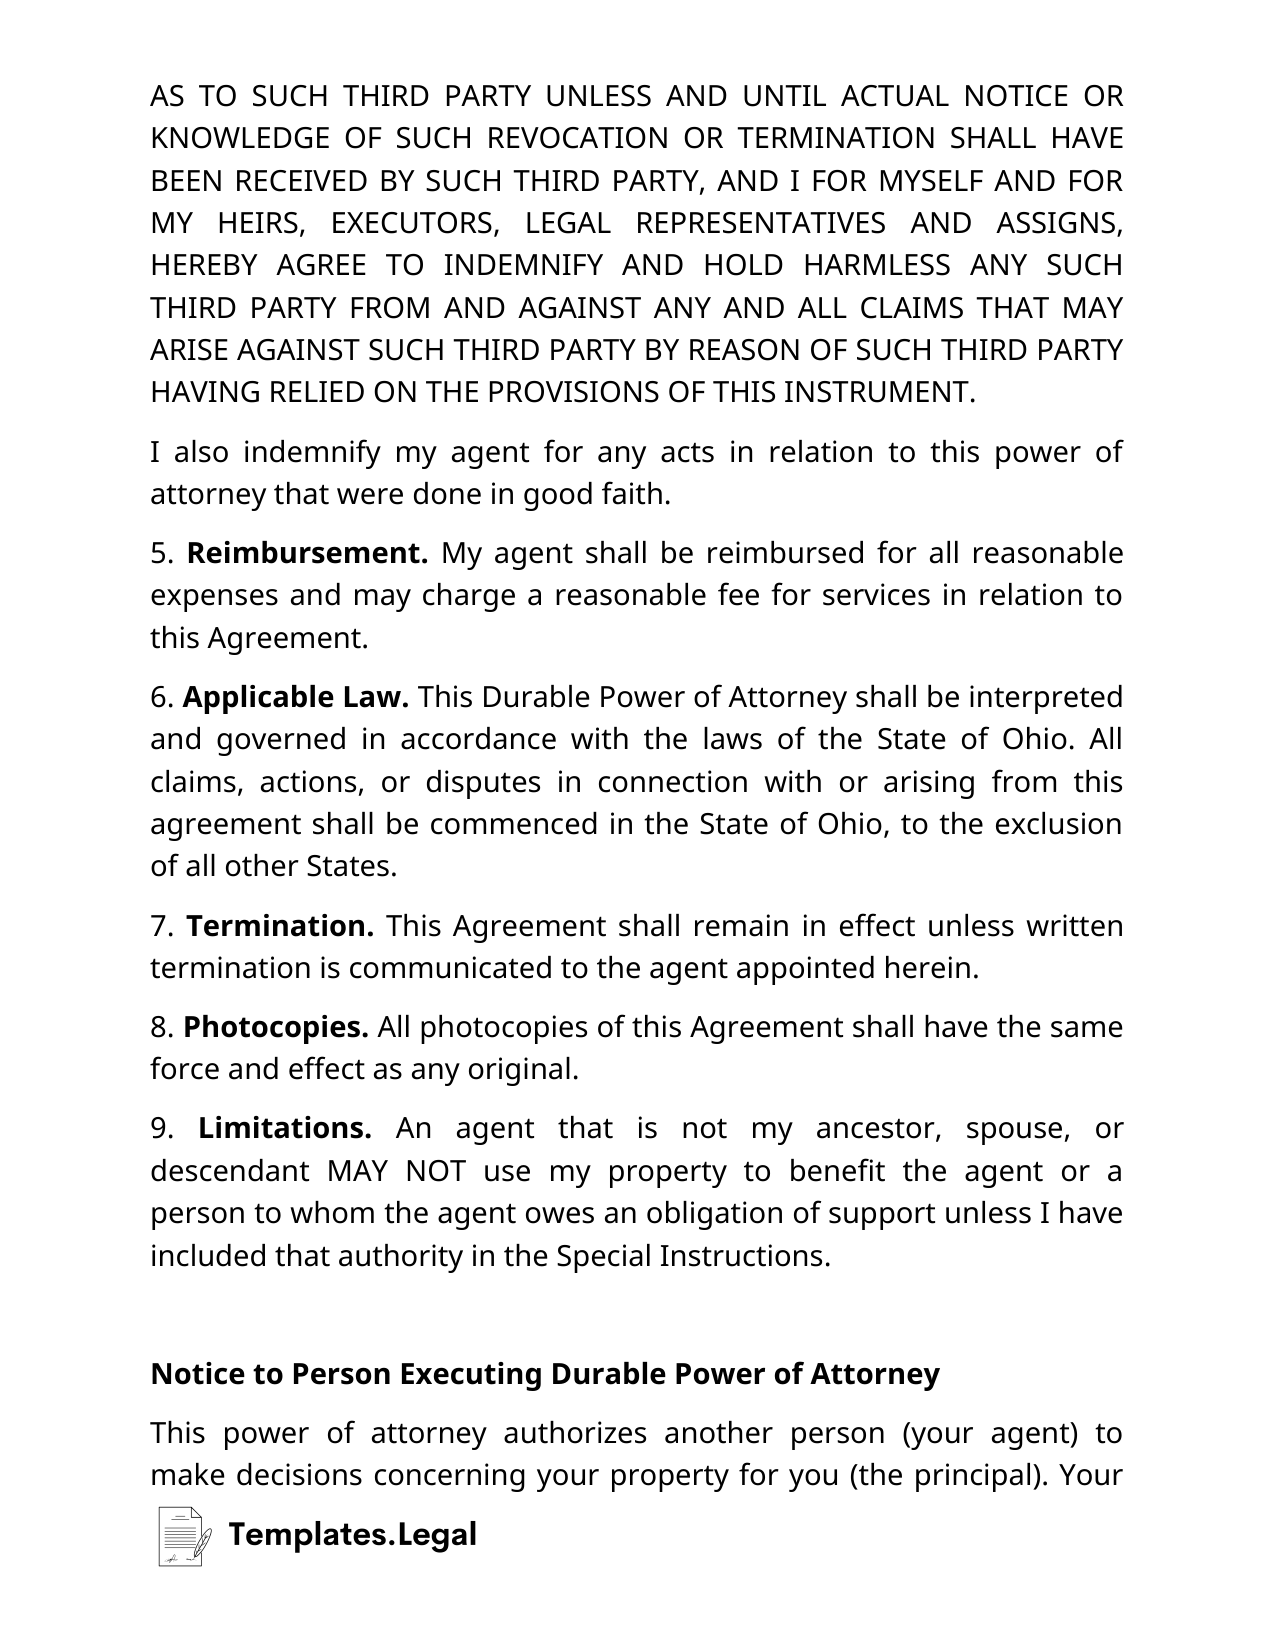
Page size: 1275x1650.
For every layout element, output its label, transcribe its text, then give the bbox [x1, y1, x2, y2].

text Notice to Person Executing Durable Power of Attorney [150, 1353, 1125, 1393]
text 7. Termination. This Agreement shall remain in effect unless written termination is communicated to the agent appointed herein. [150, 905, 1125, 987]
text I also indemnify my agent for any acts in relation to this power of attorney that were done in good faith. [150, 431, 1125, 513]
text 8. Photocopies. All photocopies of this Agreement shall have the same force and effect as any original. [150, 1006, 1125, 1088]
text 6. Applicable Law. This Durable Power of Attorney shall be interpreted and governed in accordance with the laws of the State of Ohio. All claims, actions, or disputes in connection with or arising from this agreement shall be commenced in the State of Ohio, to the exclusion of all other States. [150, 676, 1125, 885]
text AS TO SUCH THIRD PARTY UNLESS AND UNTIL ACTUAL NOTICE OR KNOWLEDGE OF SUCH REVOCATION OR TERMINATION SHALL HAVE BEEN RECEIVED BY SUCH THIRD PARTY, AND I FOR MYSELF AND FOR MY HEIRS, EXECUTORS, LEGAL REPRESENTATIVES AND ASSIGNS, HEREBY AGREE TO INDEMNIFY AND HOLD HARMLESS ANY SUCH THIRD PARTY FROM AND AGAINST ANY AND ALL CLAIMS THAT MAY ARISE AGAINST SUCH THIRD PARTY BY REASON OF SUCH THIRD PARTY HAVING RELIED ON THE PROVISIONS OF THIS INSTRUMENT. [150, 75, 1125, 411]
text 9. Limitations. An agent that is not my ancestor, spouse, or descendant MAY NOT use my property to benefit the agent or a person to whom the agent owes an obligation of support unless I have included that authority in the Special Instructions. [150, 1108, 1125, 1274]
text 5. Reimbursement. My agent shall be reimbursed for all reasonable expenses and may charge a reasonable fee for services in relation to this Agreement. [150, 532, 1125, 657]
text This power of attorney authorizes another person (your agent) to make decisions concerning your property for you (the principal). Your [150, 1412, 1125, 1494]
